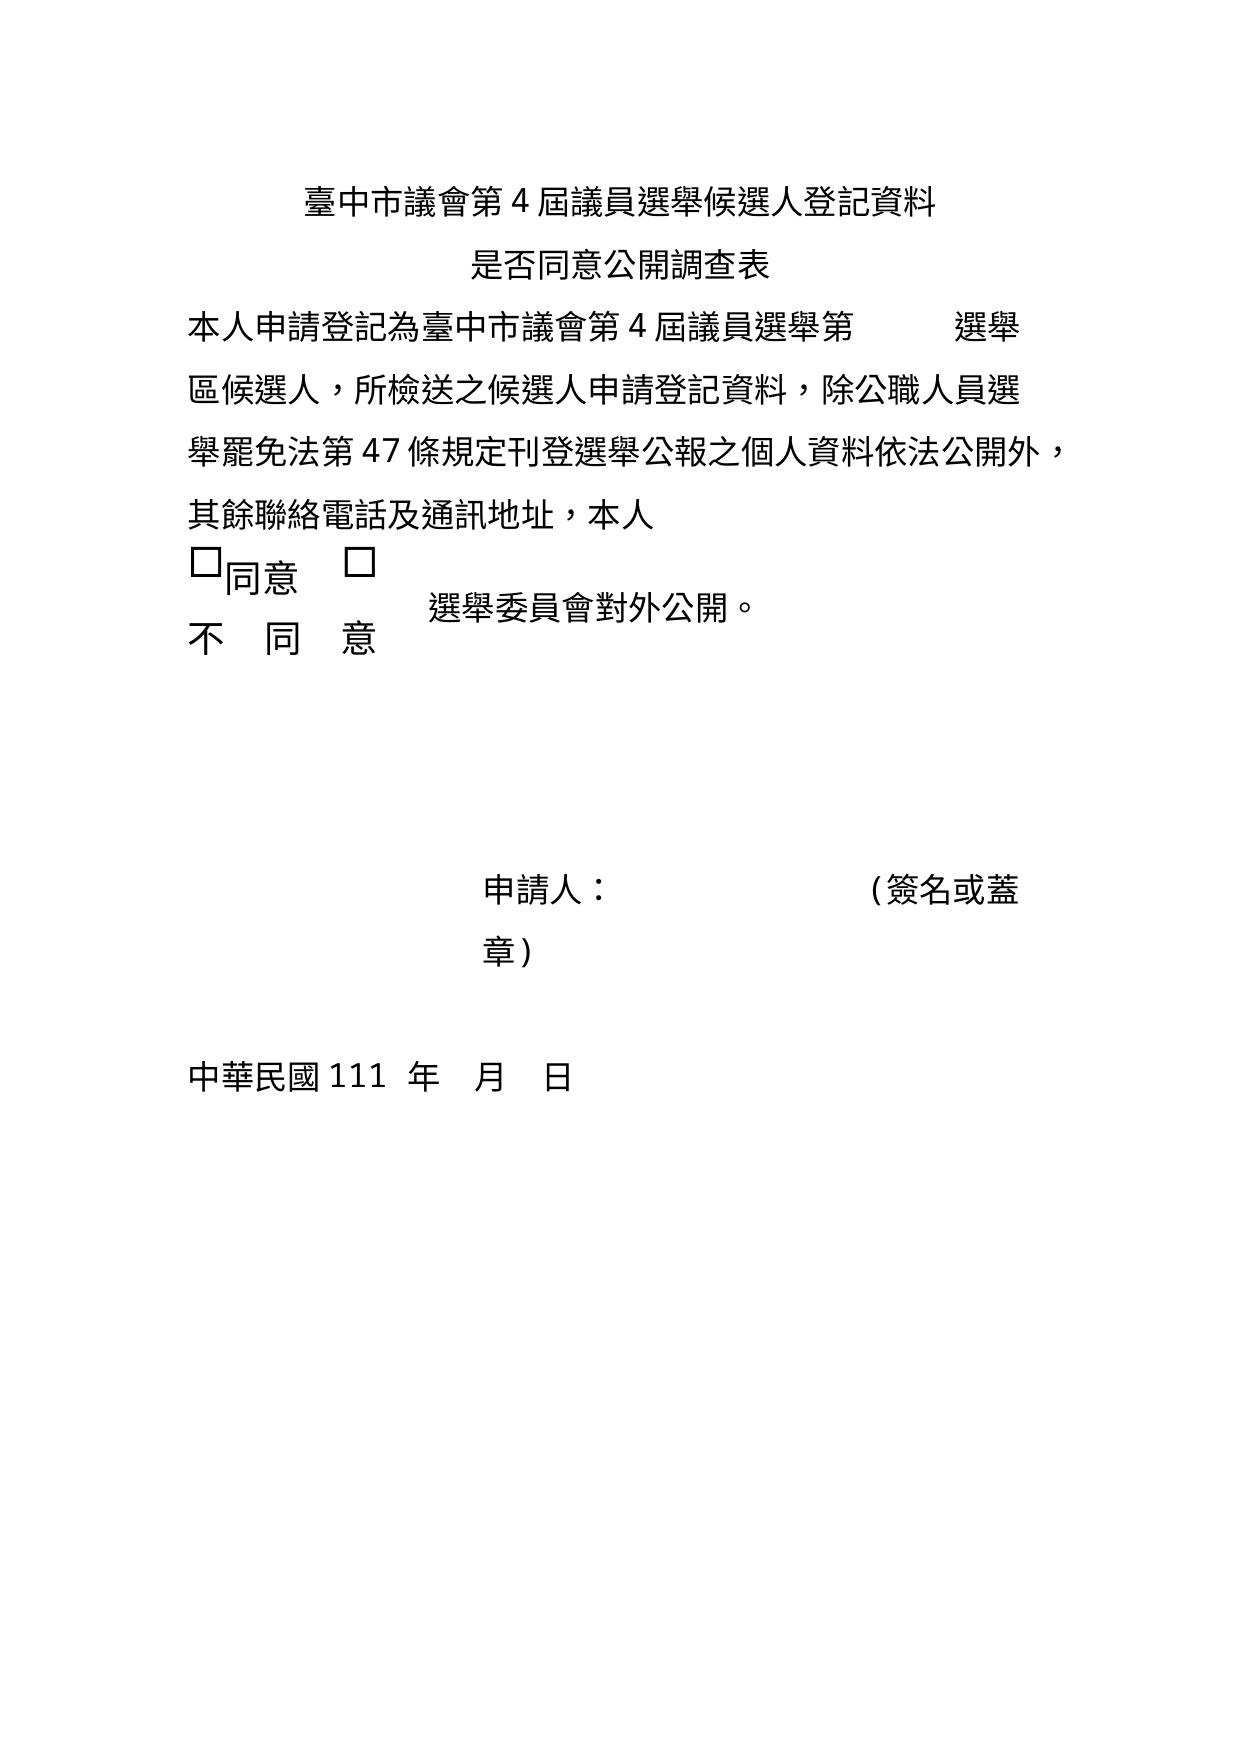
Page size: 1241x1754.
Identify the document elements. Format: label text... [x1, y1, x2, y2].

text 本人申請登記為臺中市議會第4屆議員選舉第 選舉區候選人，所檢送之候選人申請登記資料，除公職人員選舉罷免法第47條規定刊登選舉公報之個人資料依法公開外，其餘聯絡電話及通訊地址，本人 [187, 283, 1053, 533]
text 同意  不同意 選舉委員會對外公開。 [187, 533, 1053, 658]
text 是否同意公開調查表 [187, 221, 1053, 283]
text 申請人： (簽名或蓋章) [483, 846, 1053, 971]
text 臺中市議會第4屆議員選舉候選人登記資料 [187, 158, 1053, 221]
text 中華民國111 年 月 日 [187, 1033, 1053, 1096]
